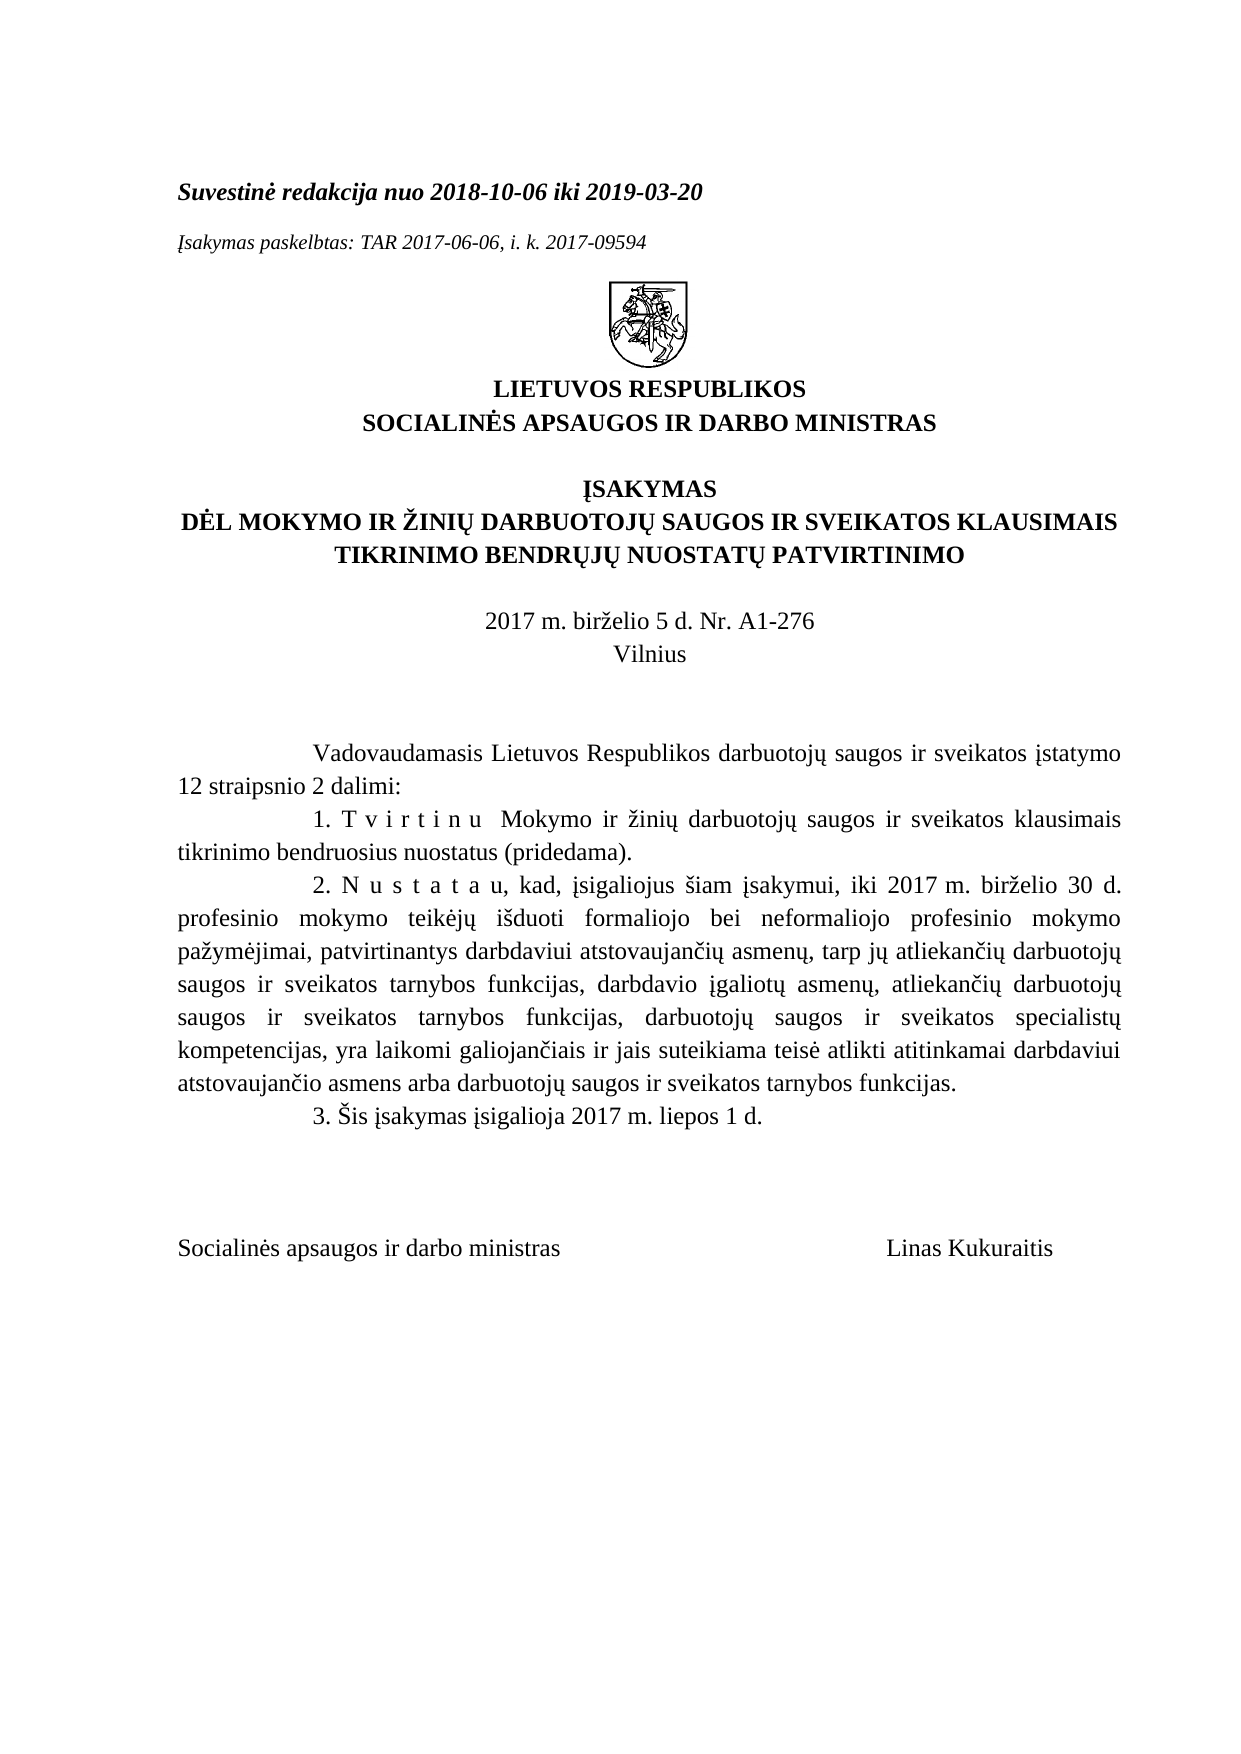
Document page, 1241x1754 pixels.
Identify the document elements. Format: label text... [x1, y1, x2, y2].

text 1. Tvirtinu Mokymo ir žinių darbuotojų saugos ir sveikatos klausimais tikrinimo bendruosius nuostatus (pridedama). [177, 804, 1122, 866]
text LIETUVOS RESPUBLIKOS [177, 374, 1122, 403]
text DĖL MOKYMO IR ŽINIŲ DARBUOTOJŲ SAUGOS IR SVEIKATOS KLAUSIMAIS TIKRINIMO BENDRŲJŲ NUOSTATŲ PATVIRTINIMO [177, 507, 1122, 568]
text 3. Šis įsakymas įsigalioja 2017 m. liepos 1 d. [177, 1101, 1122, 1130]
text 2017 m. birželio 5 d. Nr. A1-276 [177, 606, 1122, 634]
text Įsakymas paskelbtas: TAR 2017-06-06, i. k. 2017-09594 [177, 230, 1122, 254]
text Vilnius [177, 639, 1122, 667]
text Suvestinė redakcija nuo 2018-10-06 iki 2019-03-20 [177, 177, 1122, 206]
text ĮSAKYMAS [177, 474, 1122, 502]
text Socialinės apsaugos ir darbo ministras Linas Kukuraitis [177, 1233, 1122, 1262]
text Vadovaudamasis Lietuvos Respublikos darbuotojų saugos ir sveikatos įstatymo 12 straipsnio 2 dalimi: [177, 738, 1122, 799]
text SOCIALINĖS APSAUGOS IR DARBO MINISTRAS [177, 408, 1122, 436]
text 2. N u s t a t a u, kad, įsigaliojus šiam įsakymui, iki 2017 m. birželio 30 d. profesinio mokymo teikėjų išduoti formaliojo bei neformaliojo profesinio mokymo pažymėjimai, patvirtinantys darbdaviui atstovaujančių asmenų, tarp jų atliekančių darbuotojų saugos ir sveikatos tarnybos funkcijas, darbdavio įgaliotų asmenų, atliekančių darbuotojų saugos ir sveikatos tarnybos funkcijas, darbuotojų saugos ir sveikatos specialistų kompetencijas, yra laikomi galiojančiais ir jais suteikiama teisė atlikti atitinkamai darbdaviui atstovaujančio asmens arba darbuotojų saugos ir sveikatos tarnybos funkcijas. [177, 870, 1122, 1097]
